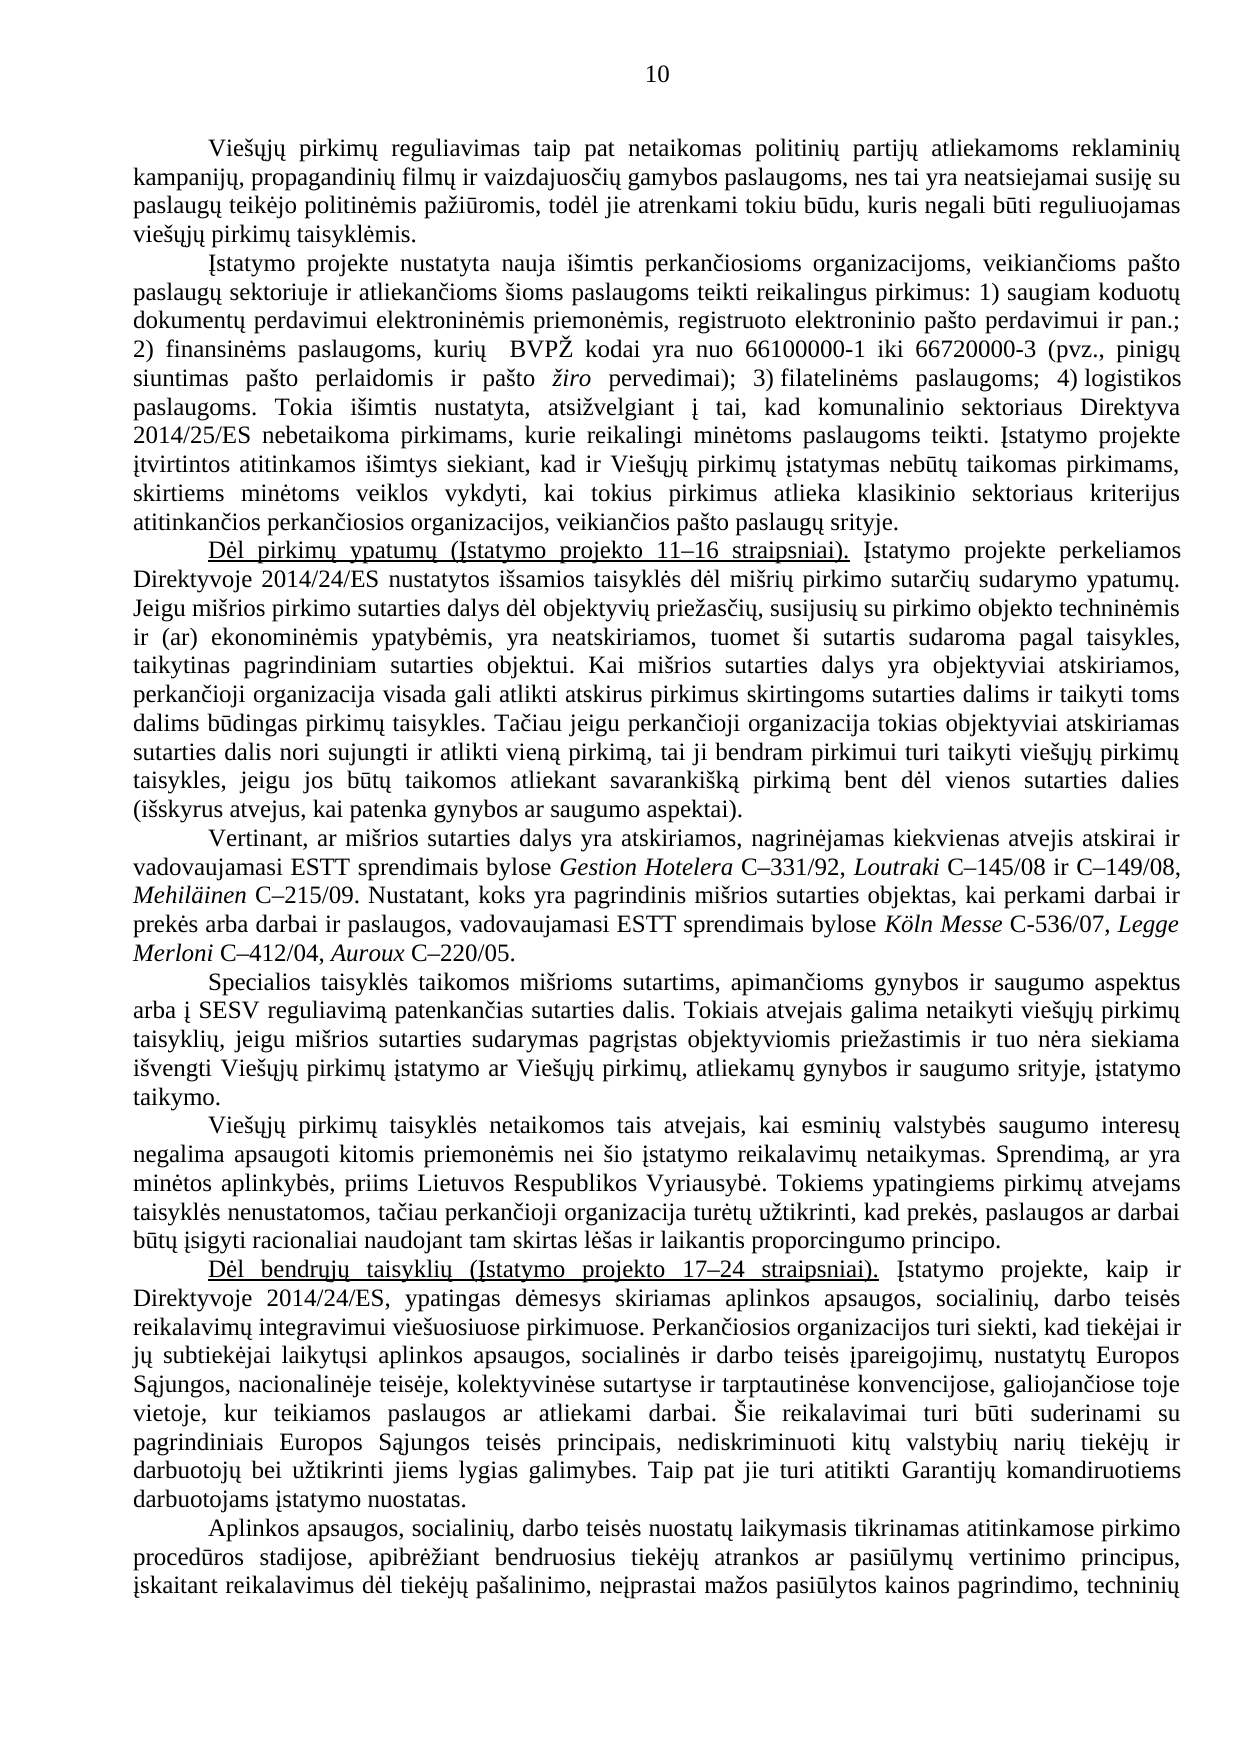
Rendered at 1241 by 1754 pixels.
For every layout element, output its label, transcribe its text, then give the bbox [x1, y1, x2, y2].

text Specialios taisyklės taikomos mišrioms sutartims, apimančioms gynybos ir saugumo aspektus arba į SESV reguliavimą patenkančias sutarties dalis. Tokiais atvejais galima netaikyti viešųjų pirkimų taisyklių, jeigu mišrios sutarties sudarymas pagrįstas objektyviomis priežastimis ir tuo nėra siekiama išvengti Viešųjų pirkimų įstatymo ar Viešųjų pirkimų, atliekamų gynybos ir saugumo srityje, įstatymo taikymo. [133, 967, 1181, 1110]
text Įstatymo projekte nustatyta nauja išimtis perkančiosioms organizacijoms, veikiančioms pašto paslaugų sektoriuje ir atliekančioms šioms paslaugoms teikti reikalingus pirkimus: 1) saugiam koduotų dokumentų perdavimui elektroninėmis priemonėmis, registruoto elektroninio pašto perdavimui ir pan.; 2) finansinėms paslaugoms, kurių BVPŽ kodai yra nuo 66100000-1 iki 66720000-3 (pvz., pinigų siuntimas pašto perlaidomis ir pašto žiro pervedimai); 3) filatelinėms paslaugoms; 4) logistikos paslaugoms. Tokia išimtis nustatyta, atsižvelgiant į tai, kad komunalinio sektoriaus Direktyva 2014/25/ES nebetaikoma pirkimams, kurie reikalingi minėtoms paslaugoms teikti. Įstatymo projekte įtvirtintos atitinkamos išimtys siekiant, kad ir Viešųjų pirkimų įstatymas nebūtų taikomas pirkimams, skirtiems minėtoms veiklos vykdyti, kai tokius pirkimus atlieka klasikinio sektoriaus kriterijus atitinkančios perkančiosios organizacijos, veikiančios pašto paslaugų srityje. [133, 248, 1181, 535]
text Viešųjų pirkimų taisyklės netaikomos tais atvejais, kai esminių valstybės saugumo interesų negalima apsaugoti kitomis priemonėmis nei šio įstatymo reikalavimų netaikymas. Sprendimą, ar yra minėtos aplinkybės, priims Lietuvos Respublikos Vyriausybė. Tokiems ypatingiems pirkimų atvejams taisyklės nenustatomos, tačiau perkančioji organizacija turėtų užtikrinti, kad prekės, paslaugos ar darbai būtų įsigyti racionaliai naudojant tam skirtas lėšas ir laikantis proporcingumo principo. [133, 1110, 1181, 1254]
text Vertinant, ar mišrios sutarties dalys yra atskiriamos, nagrinėjamas kiekvienas atvejis atskirai ir vadovaujamasi ESTT sprendimais bylose Gestion Hotelera C–331/92, Loutraki C–145/08 ir C–149/08, Mehiläinen C–215/09. Nustatant, koks yra pagrindinis mišrios sutarties objektas, kai perkami darbai ir prekės arba darbai ir paslaugos, vadovaujamasi ESTT sprendimais bylose Köln Messe C-536/07, Legge Merloni C–412/04, Auroux C–220/05. [133, 823, 1181, 967]
text Dėl bendrųjų taisyklių (Įstatymo projekto 17–24 straipsniai). Įstatymo projekte, kaip ir Direktyvoje 2014/24/ES, ypatingas dėmesys skiriamas aplinkos apsaugos, socialinių, darbo teisės reikalavimų integravimui viešuosiuose pirkimuose. Perkančiosios organizacijos turi siekti, kad tiekėjai ir jų subtiekėjai laikytųsi aplinkos apsaugos, socialinės ir darbo teisės įpareigojimų, nustatytų Europos Sąjungos, nacionalinėje teisėje, kolektyvinėse sutartyse ir tarptautinėse konvencijose, galiojančiose toje vietoje, kur teikiamos paslaugos ar atliekami darbai. Šie reikalavimai turi būti suderinami su pagrindiniais Europos Sąjungos teisės principais, nediskriminuoti kitų valstybių narių tiekėjų ir darbuotojų bei užtikrinti jiems lygias galimybes. Taip pat jie turi atitikti Garantijų komandiruotiems darbuotojams įstatymo nuostatas. [133, 1254, 1181, 1513]
text Dėl pirkimų ypatumų (Įstatymo projekto 11–16 straipsniai). Įstatymo projekte perkeliamos Direktyvoje 2014/24/ES nustatytos išsamios taisyklės dėl mišrių pirkimo sutarčių sudarymo ypatumų. Jeigu mišrios pirkimo sutarties dalys dėl objektyvių priežasčių, susijusių su pirkimo objekto techninėmis ir (ar) ekonominėmis ypatybėmis, yra neatskiriamos, tuomet ši sutartis sudaroma pagal taisykles, taikytinas pagrindiniam sutarties objektui. Kai mišrios sutarties dalys yra objektyviai atskiriamos, perkančioji organizacija visada gali atlikti atskirus pirkimus skirtingoms sutarties dalims ir taikyti toms dalims būdingas pirkimų taisykles. Tačiau jeigu perkančioji organizacija tokias objektyviai atskiriamas sutarties dalis nori sujungti ir atlikti vieną pirkimą, tai ji bendram pirkimui turi taikyti viešųjų pirkimų taisykles, jeigu jos būtų taikomos atliekant savarankišką pirkimą bent dėl vienos sutarties dalies (išskyrus atvejus, kai patenka gynybos ar saugumo aspektai). [133, 535, 1181, 823]
text Aplinkos apsaugos, socialinių, darbo teisės nuostatų laikymasis tikrinamas atitinkamose pirkimo procedūros stadijose, apibrėžiant bendruosius tiekėjų atrankos ar pasiūlymų vertinimo principus, įskaitant reikalavimus dėl tiekėjų pašalinimo, neįprastai mažos pasiūlytos kainos pagrindimo, techninių [133, 1513, 1181, 1599]
text Viešųjų pirkimų reguliavimas taip pat netaikomas politinių partijų atliekamoms reklaminių kampanijų, propagandinių filmų ir vaizdajuosčių gamybos paslaugoms, nes tai yra neatsiejamai susiję su paslaugų teikėjo politinėmis pažiūromis, todėl jie atrenkami tokiu būdu, kuris negali būti reguliuojamas viešųjų pirkimų taisyklėmis. [133, 133, 1181, 248]
